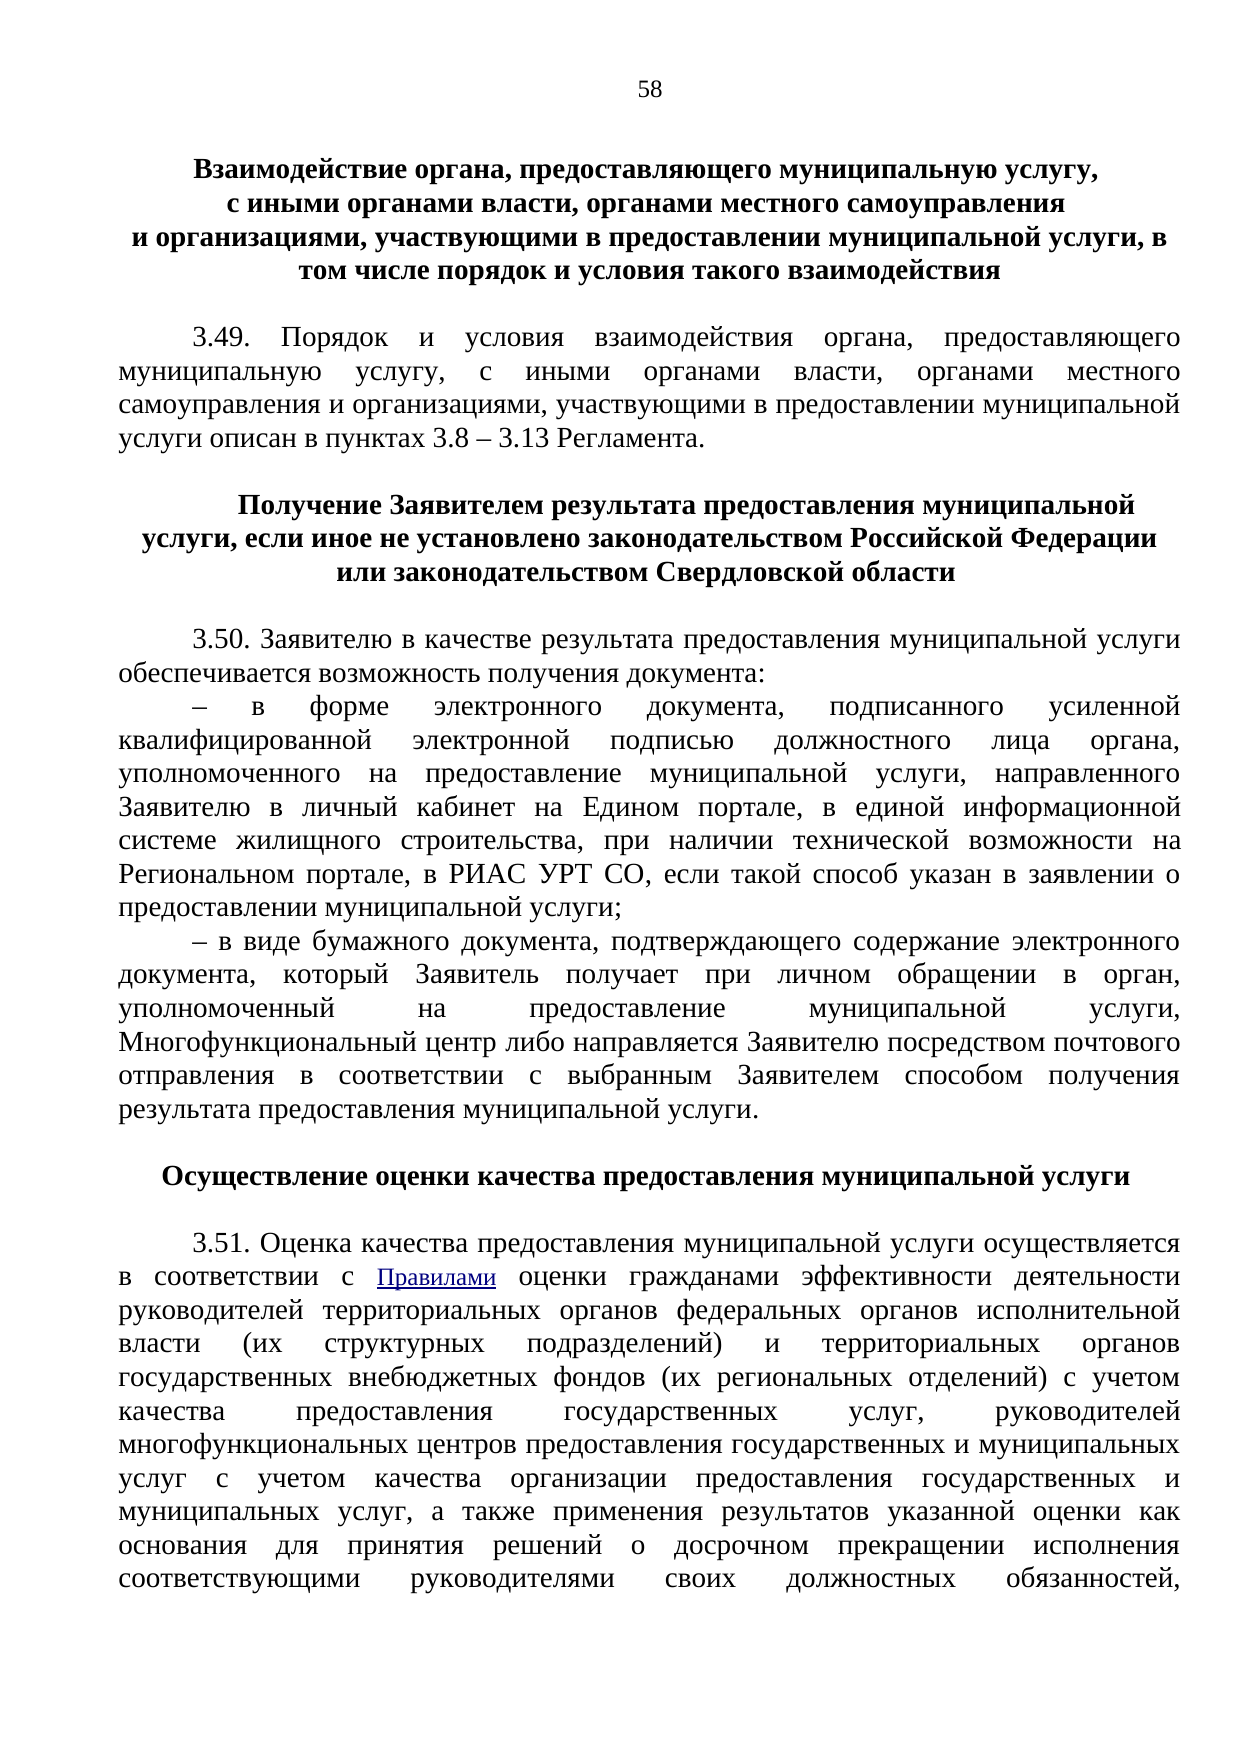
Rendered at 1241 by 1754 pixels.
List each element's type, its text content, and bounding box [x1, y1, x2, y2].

text 3.51. Оценка качества предоставления муниципальной услуги осуществляется в соответствии с Правилами оценки гражданами эффективности деятельности руководителей территориальных органов федеральных органов исполнительной власти (их структурных подразделений) и территориальных органов государственных внебюджетных фондов (их региональных отделений) с учетом качества предоставления государственных услуг, руководителей многофункциональных центров предоставления государственных и муниципальных услуг с учетом качества организации предоставления государственных и муниципальных услуг, а также применения результатов указанной оценки как основания для принятия решений о досрочном прекращении исполнения соответствующими руководителями своих должностных обязанностей, [118, 1225, 1181, 1594]
text – в виде бумажного документа, подтверждающего содержание электронного документа, который Заявитель получает при личном обращении в орган, уполномоченный на предоставление муниципальной услуги, Многофункциональный центр либо направляется Заявителю посредством почтового отправления в соответствии с выбранным Заявителем способом получения результата предоставления муниципальной услуги. [118, 923, 1181, 1124]
text 3.49. Порядок и условия взаимодействия органа, предоставляющего муниципальную услугу, с иными органами власти, органами местного самоуправления и организациями, участвующими в предоставлении муниципальной услуги описан в пунктах 3.8 – 3.13 Регламента. [118, 319, 1181, 453]
text Осуществление оценки качества предоставления муниципальной услуги [118, 1158, 1181, 1191]
text – в форме электронного документа, подписанного усиленной квалифицированной электронной подписью должностного лица органа, уполномоченного на предоставление муниципальной услуги, направленного Заявителю в личный кабинет на Едином портале, в единой информационной системе жилищного строительства, при наличии технической возможности на Региональном портале, в РИАС УРТ СО, если такой способ указан в заявлении о предоставлении муниципальной услуги; [118, 688, 1181, 923]
text 3.50. Заявителю в качестве результата предоставления муниципальной услуги обеспечивается возможность получения документа: [118, 621, 1181, 688]
text Получение Заявителем результата предоставления муниципальной услуги, если иное не установлено законодательством Российской Федерации или законодательством Свердловской области [118, 487, 1181, 588]
text Взаимодействие органа, предоставляющего муниципальную услугу, с иными органами власти, органами местного самоуправления и организациями, участвующими в предоставлении муниципальной услуги, в том числе порядок и условия такого взаимодействия [118, 152, 1181, 286]
